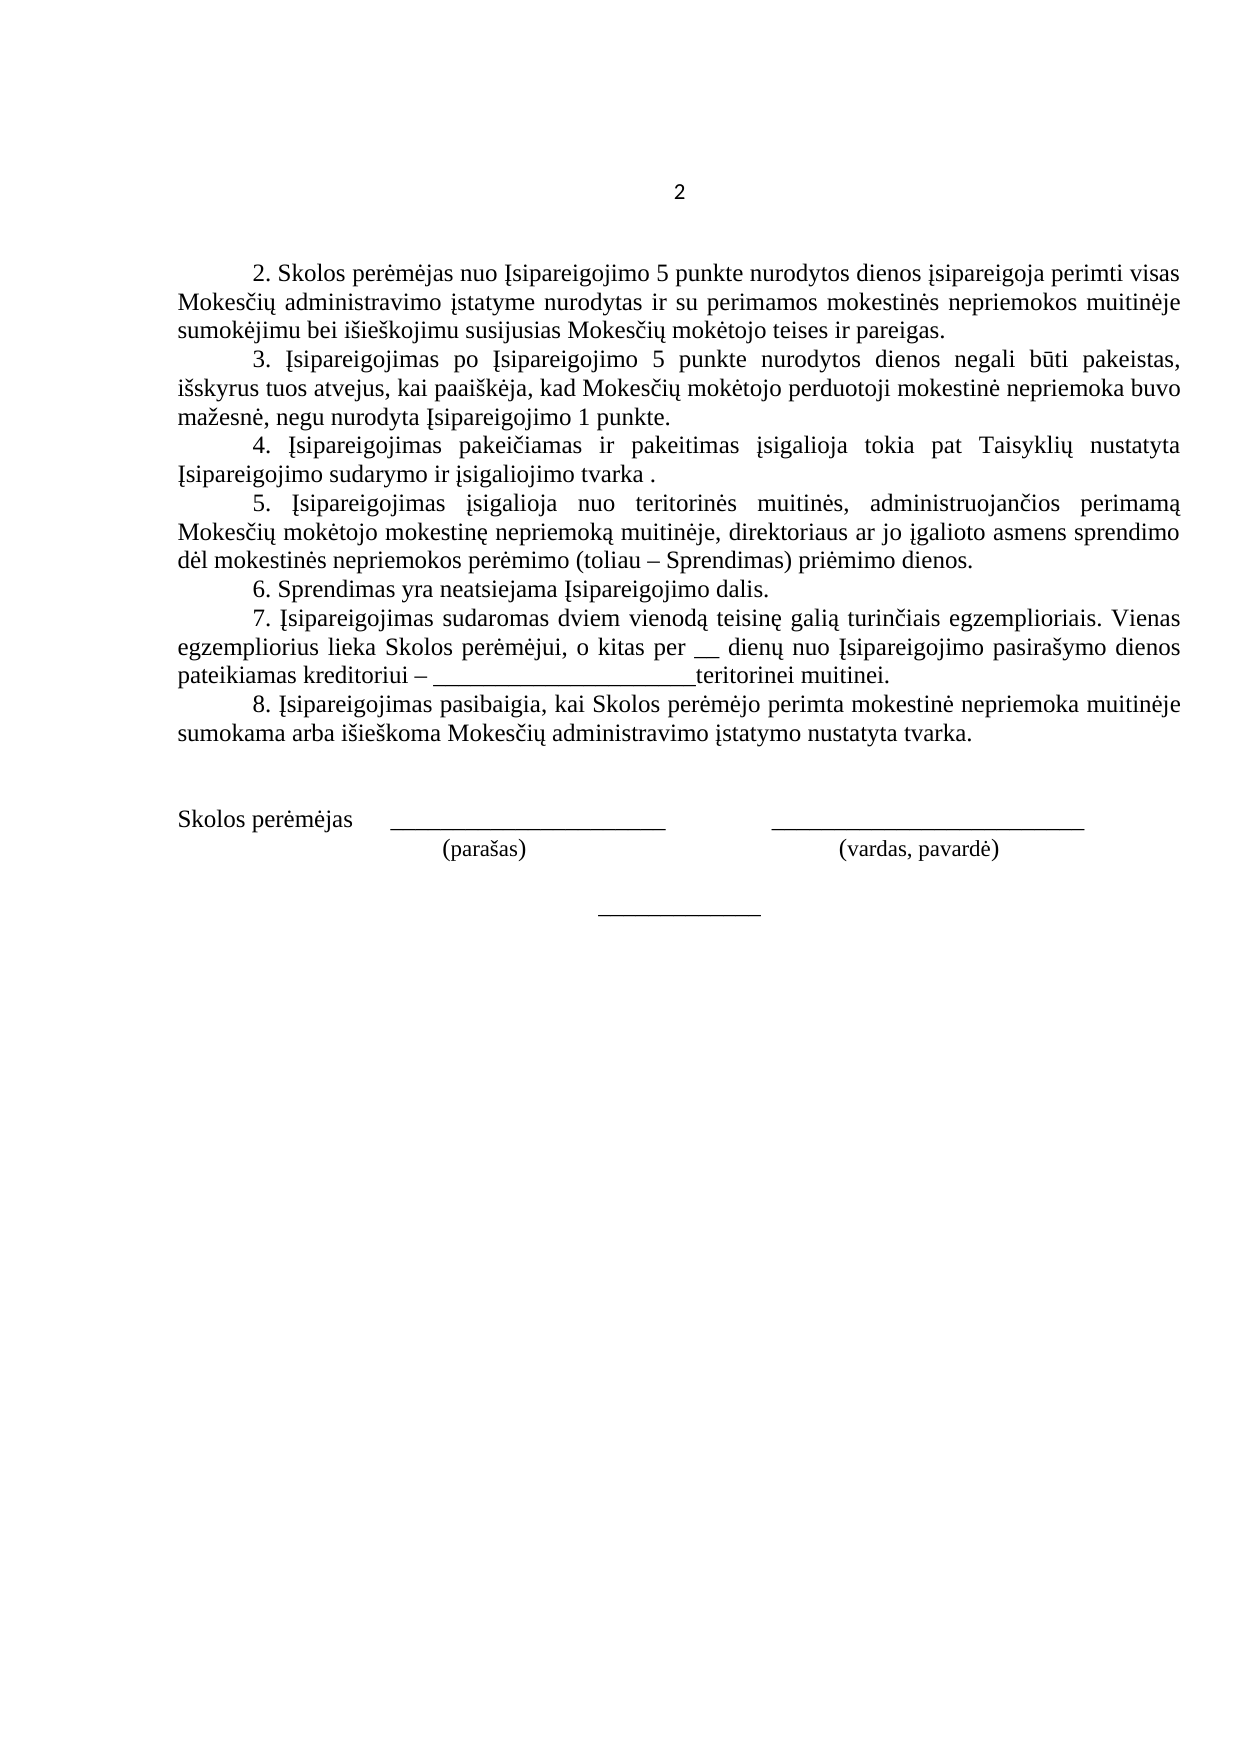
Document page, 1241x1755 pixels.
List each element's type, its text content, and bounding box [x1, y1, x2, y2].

text Skolos perėmėjas ______________________ _________________________ [177, 804, 1181, 833]
text 4. Įsipareigojimas pakeičiamas ir pakeitimas įsigalioja tokia pat Taisyklių nustatyta Įsipareigojimo sudarymo ir įsigaliojimo tvarka . [177, 431, 1181, 488]
text 7. Įsipareigojimas sudaromas dviem vienodą teisinę galią turinčiais egzemplioriais. Vienas egzempliorius lieka Skolos perėmėjui, o kitas per __ dienų nuo Įsipareigojimo pasirašymo dienos pateikiamas kreditoriui – _____________________teritorinei muitinei. [177, 603, 1181, 689]
text (parašas) (vardas, pavardė) [177, 833, 1181, 862]
text 5. Įsipareigojimas įsigalioja nuo teritorinės muitinės, administruojančios perimamą Mokesčių mokėtojo mokestinę nepriemoką muitinėje, direktoriaus ar jo įgalioto asmens sprendimo dėl mokestinės nepriemokos perėmimo (toliau – Sprendimas) priėmimo dienos. [177, 488, 1181, 574]
text 6. Sprendimas yra neatsiejama Įsipareigojimo dalis. [177, 574, 1181, 603]
text 3. Įsipareigojimas po Įsipareigojimo 5 punkte nurodytos dienos negali būti pakeistas, išskyrus tuos atvejus, kai paaiškėja, kad Mokesčių mokėtojo perduotoji mokestinė nepriemoka buvo mažesnė, negu nurodyta Įsipareigojimo 1 punkte. [177, 344, 1181, 431]
text 8. Įsipareigojimas pasibaigia, kai Skolos perėmėjo perimta mokestinė nepriemoka muitinėje sumokama arba išieškoma Mokesčių administravimo įstatymo nustatyta tvarka. [177, 689, 1181, 747]
text 2. Skolos perėmėjas nuo Įsipareigojimo 5 punkte nurodytos dienos įsipareigoja perimti visas Mokesčių administravimo įstatyme nurodytas ir su perimamos mokestinės nepriemokos muitinėje sumokėjimu bei išieškojimu susijusias Mokesčių mokėtojo teises ir pareigas. [177, 258, 1181, 344]
text _____________ [177, 891, 1181, 919]
